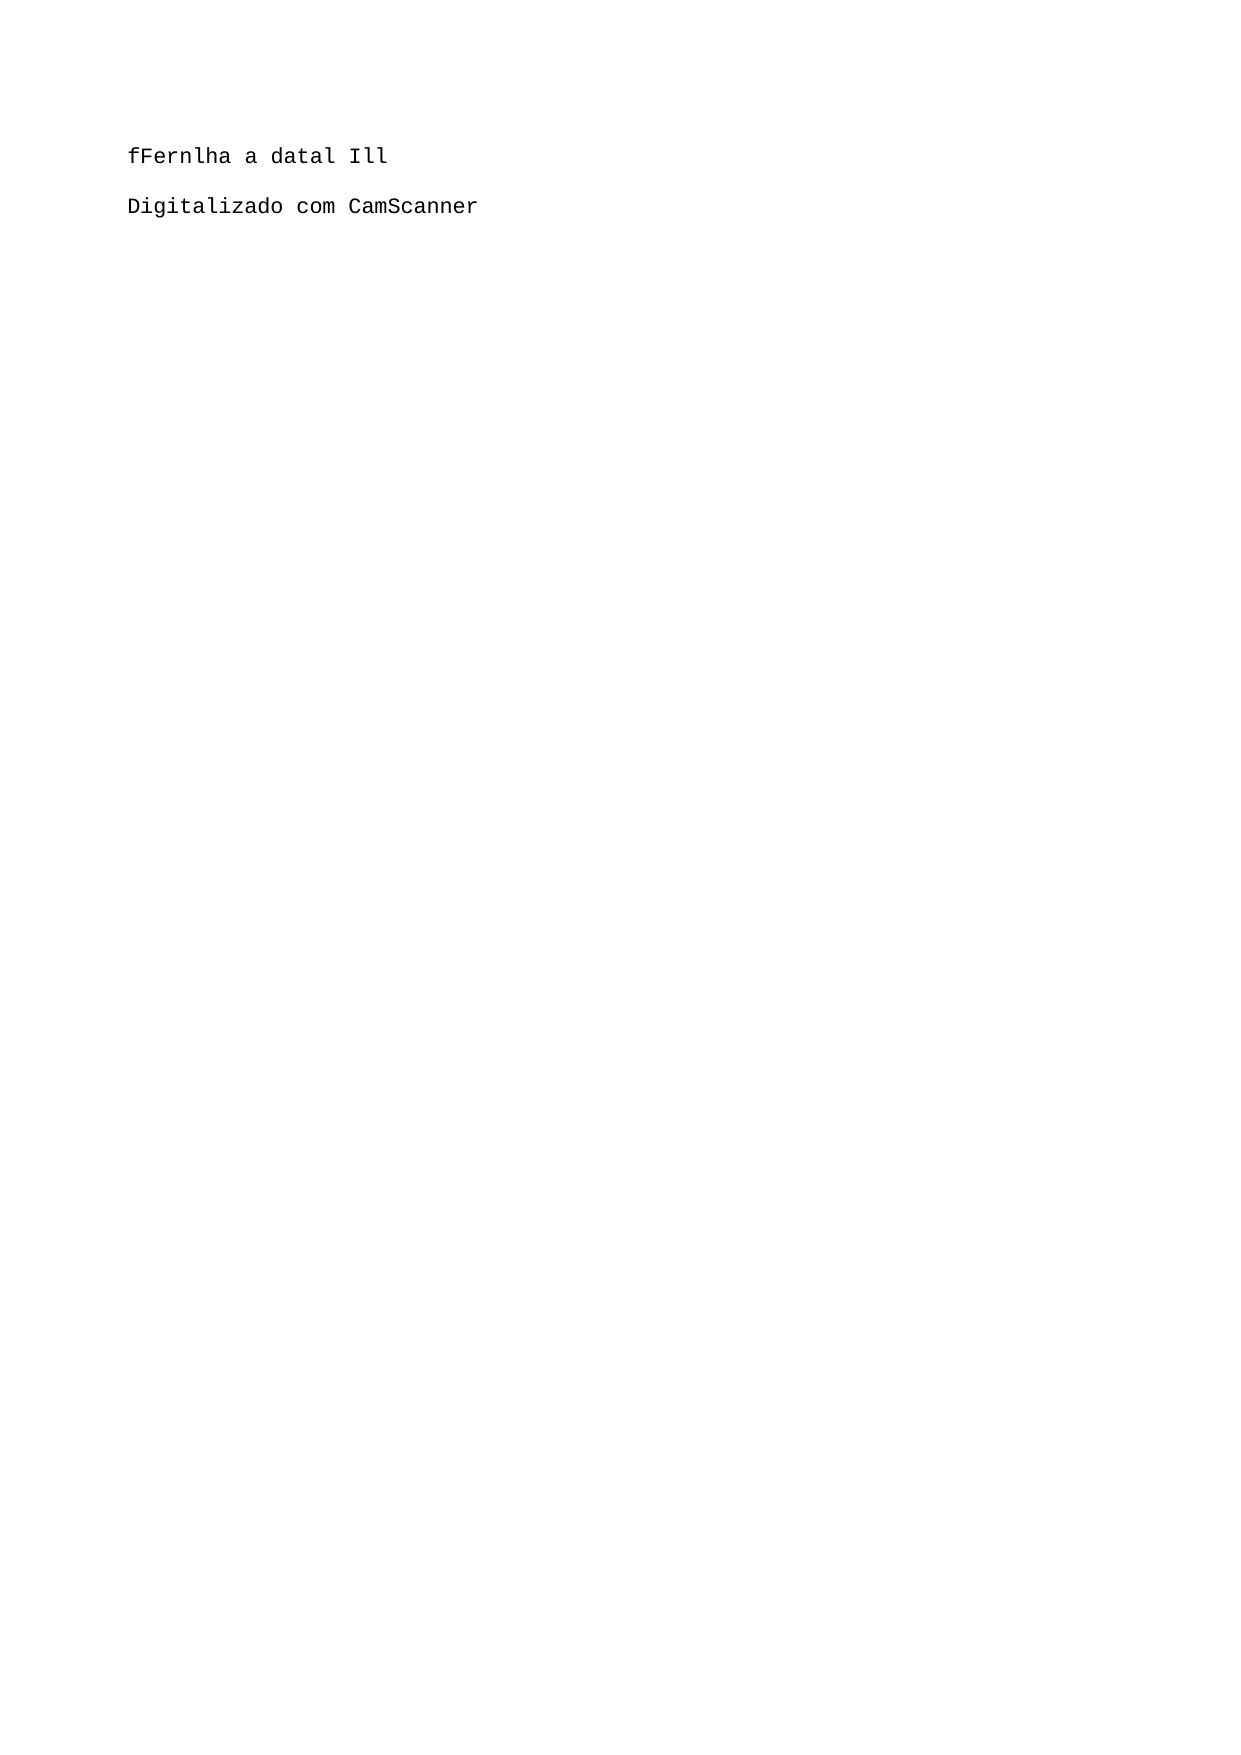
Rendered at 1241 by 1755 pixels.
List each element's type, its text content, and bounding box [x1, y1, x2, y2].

text fFernlha a datal Ill Digitalizado com CamScanner [127, 146, 554, 220]
